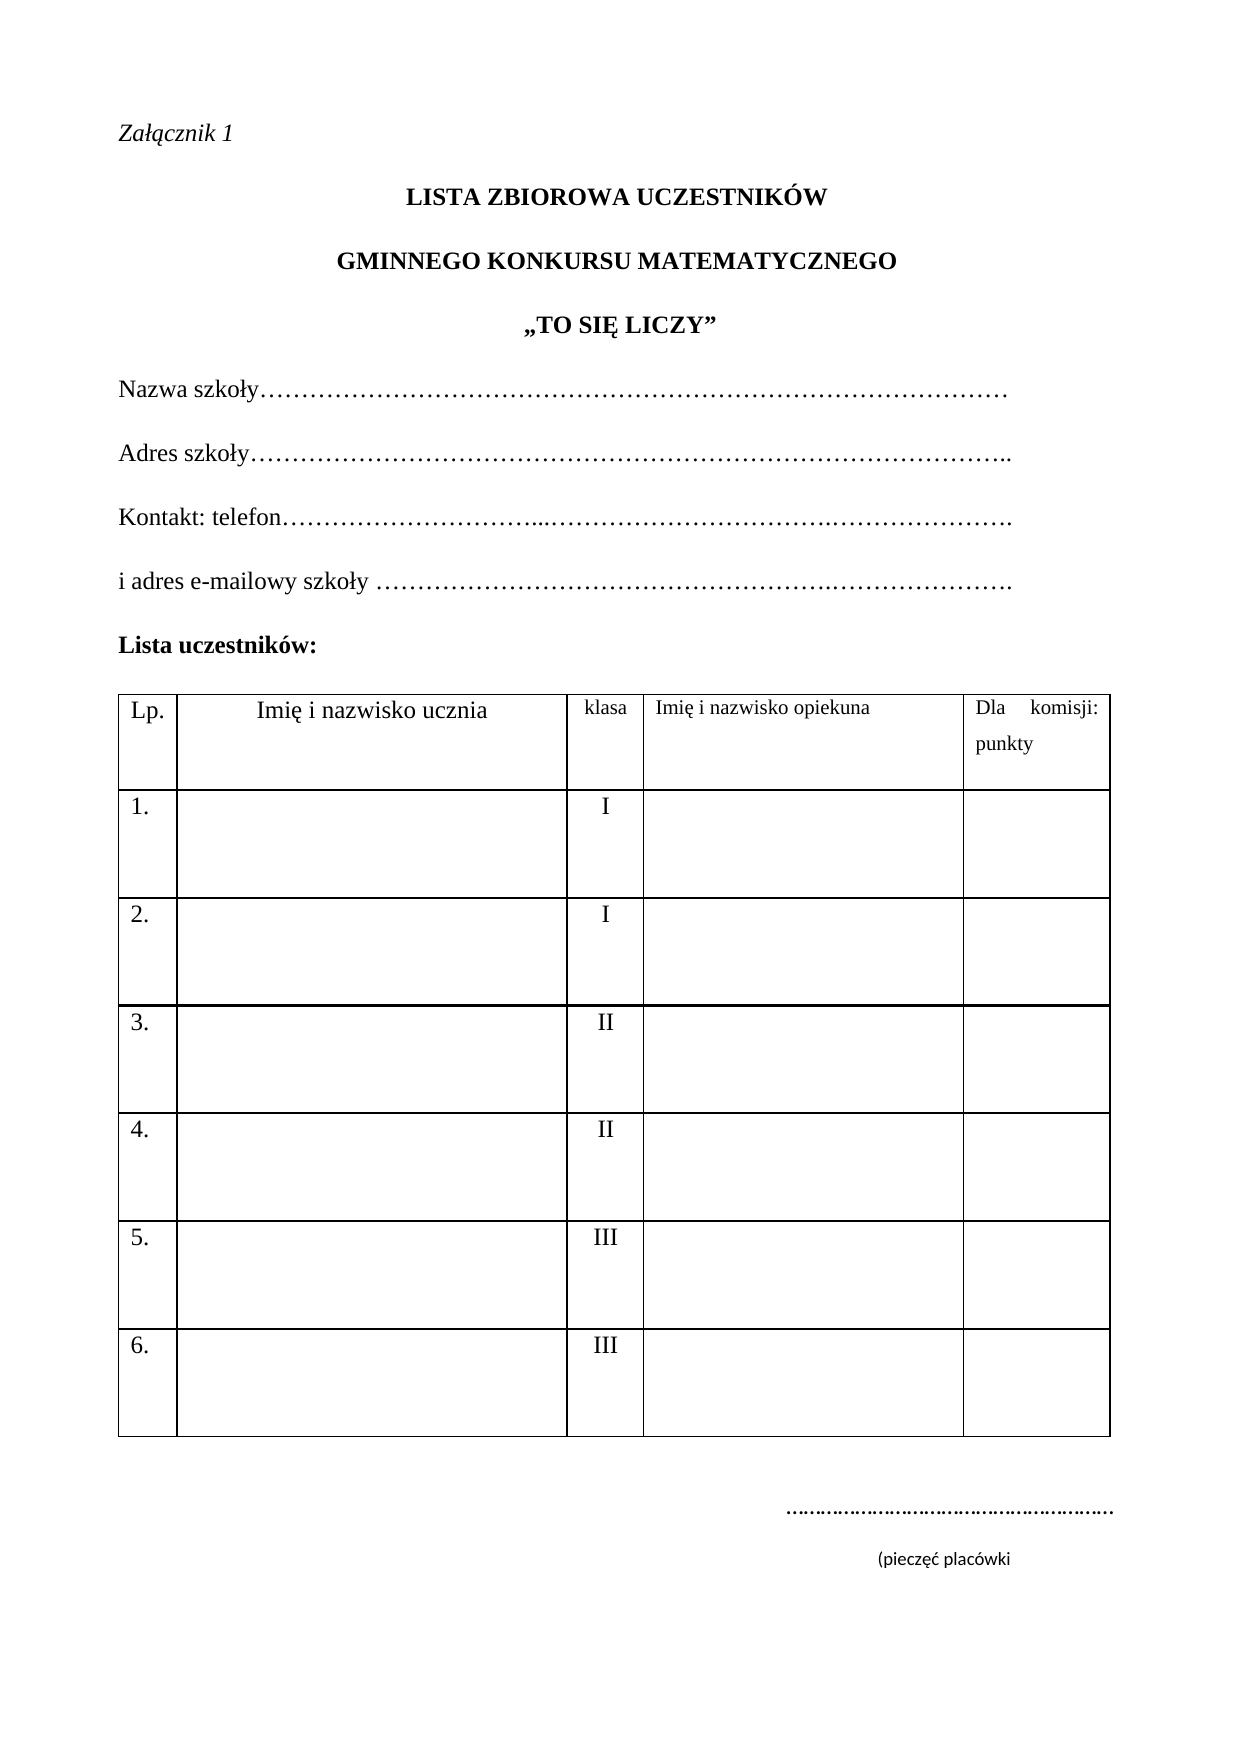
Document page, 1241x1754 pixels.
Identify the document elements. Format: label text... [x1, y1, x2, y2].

text GMINNEGO KONKURSU MATEMATYCZNEGO [118, 246, 1122, 275]
text i adres e-mailowy szkoły ……………………………………………….…………………. [118, 566, 1122, 594]
table_cell [178, 1222, 566, 1328]
table_cell 4. [119, 1114, 176, 1220]
table_cell 3. [119, 1007, 176, 1112]
text Adres szkoły……………………………………………………………………………….. [118, 438, 1122, 467]
table_header Imię i nazwisko ucznia [178, 695, 566, 789]
table_cell [644, 791, 963, 897]
table_cell I [568, 791, 643, 897]
table_cell [178, 791, 566, 897]
table_cell 5. [119, 1222, 176, 1328]
table_header Lp. [119, 695, 176, 789]
table_cell [178, 1330, 566, 1436]
table_cell [644, 1007, 963, 1112]
table_cell [964, 791, 1109, 897]
text LISTA ZBIOROWA UCZESTNIKÓW [118, 182, 1122, 211]
table_cell [644, 1222, 963, 1328]
table_cell [644, 1330, 963, 1436]
text „TO SIĘ LICZY” [118, 310, 1122, 339]
table_cell [178, 899, 566, 1004]
text Lista uczestników: [118, 630, 1122, 658]
table_cell [178, 1007, 566, 1112]
text ………………………………………………… [118, 1490, 1122, 1520]
table_cell II [568, 1114, 643, 1220]
table_cell [964, 1114, 1109, 1220]
text (pieczęć placówki [148, 1541, 1122, 1572]
table_cell [964, 899, 1109, 1004]
table_cell 2. [119, 899, 176, 1004]
table_cell [964, 1007, 1109, 1112]
table_cell III [568, 1222, 643, 1328]
table_cell III [568, 1330, 643, 1436]
table_cell [964, 1330, 1109, 1436]
table_cell II [568, 1007, 643, 1112]
text Nazwa szkoły……………………………………………………………………………… [118, 374, 1122, 403]
table_cell I [568, 899, 643, 1004]
table_header klasa [568, 695, 643, 789]
table_cell 6. [119, 1330, 176, 1436]
table_cell [644, 899, 963, 1004]
table_cell [178, 1114, 566, 1220]
text Kontakt: telefon…………………………...…………………………….…………………. [118, 502, 1122, 531]
table_cell [644, 1114, 963, 1220]
table_cell [964, 1222, 1109, 1328]
table_header Imię i nazwisko opiekuna [644, 695, 963, 789]
text Załącznik 1 [118, 118, 1122, 147]
table_header Dla komisji: punkty [964, 695, 1109, 789]
table_cell 1. [119, 791, 176, 897]
